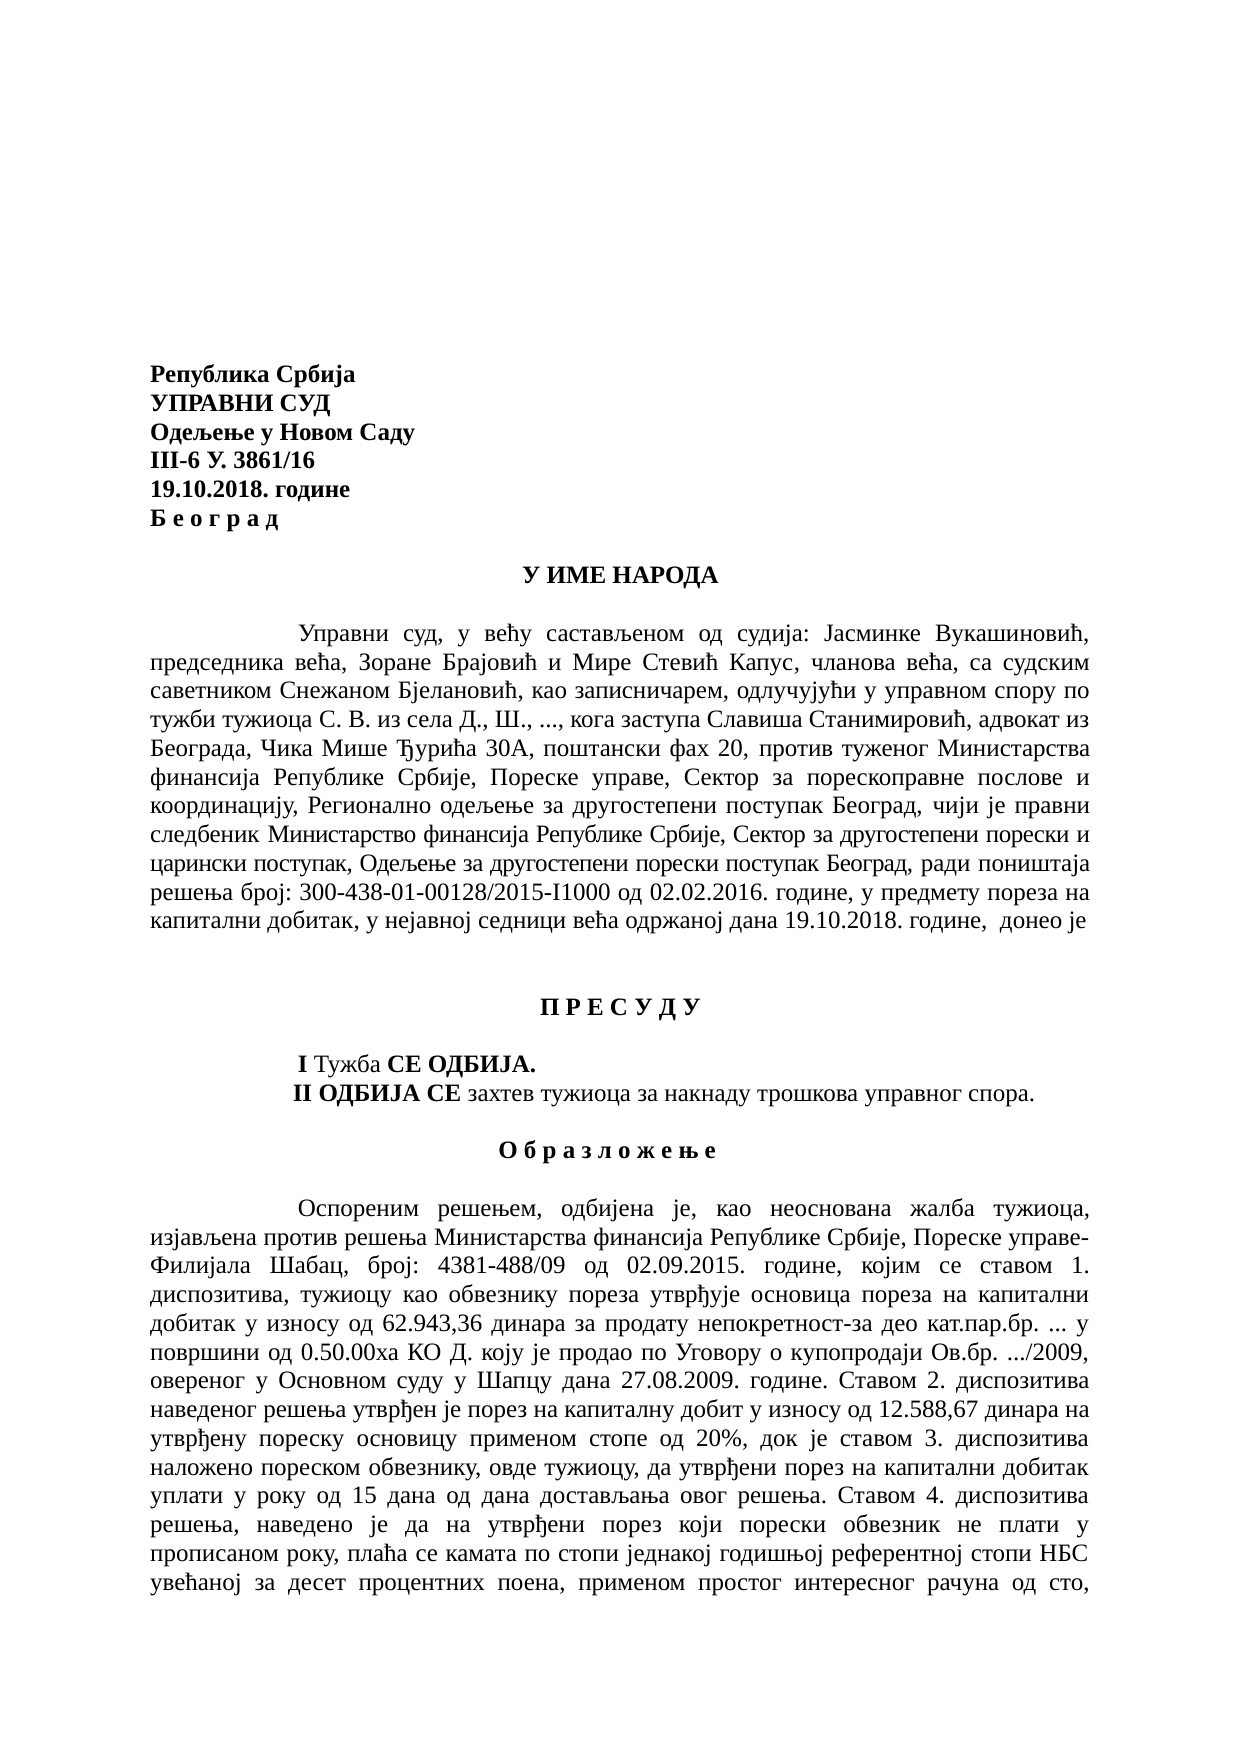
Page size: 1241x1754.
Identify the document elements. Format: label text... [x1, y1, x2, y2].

text 19.10.2018. године [150, 474, 1090, 503]
text Република Србија [150, 148, 1090, 388]
text Б е о г р а д [150, 503, 1090, 532]
text III-6 У. 3861/16 [150, 445, 1090, 474]
text Оспореним решењем, одбијена је, као неоснована жалба тужиоца, изјављена против решења Министарства финансија Републике Србије, Пореске управе-Филијала Шабац, број: 4381-488/09 од 02.09.2015. године, којим се ставом 1. диспозитива, тужиоцу као обвезнику пореза утврђује основица пореза на капитални добитак у износу од 62.943,36 динара за продату непокретност-за део кат.пар.бр. ... у површини од 0.50.00ха КО Д. коју је продао по Уговору о купопродаји Ов.бр. .../2009, овереног у Основном суду у Шапцу дана 27.08.2009. године. Ставом 2. диспозитива наведеног решења утврђен је порез на капиталну добит у износу од 12.588,67 динара на утврђену пореску основицу применом стопе од 20%, док је ставом 3. диспозитива наложено пореском обвезнику, овде тужиоцу, да утврђени порез на капитални добитак уплати у року од 15 дана од дана достављања овог решења. Ставом 4. диспозитива решења, наведено је да на утврђени порез који порески обвезник не плати у прописаном року, плаћа се камата по стопи једнакој годишњој референтној стопи НБС увећаној за десет процентних поена, применом простог интересног рачуна од сто, [150, 1193, 1090, 1595]
text Одељење у Новом Саду [150, 417, 1090, 445]
text II ОДБИЈА СЕ захтев тужиоца за накнаду трошкова управног спора. [150, 1078, 1090, 1107]
text УПРАВНИ СУД [150, 388, 1090, 417]
text I Тужба СЕ ОДБИЈА. [150, 1049, 1090, 1078]
text У ИМЕ НАРОДА [150, 560, 1090, 589]
text О б р а з л о ж е њ е [150, 1135, 1090, 1164]
text Управни суд, у већу састављеном од судија: Јасминке Вукашиновић, председника већа, Зоране Брајовић и Мире Стевић Капус, чланова већа, са судским саветником Снежаном Бјелановић, као записничарем, одлучујући у управном спору по тужби тужиоца С. В. из села Д., Ш., ..., кога заступа Славиша Станимировић, адвокат из Београда, Чика Мише Ђурића 30А, поштански фах 20, против туженог Министарства финансија Републике Србије, Пореске управе, Сектор за порескоправне послове и координацију, Регионално одељење за другостепени поступак Београд, чији је правни следбеник Министарство финансија Републике Србије, Сектор за другостепени порески и царински поступак, Одељење за другостепени порески поступак Београд, ради поништаја решења број: 300-438-01-00128/2015-I1000 од 02.02.2016. године, у предмету пореза на капитални добитак, у нејавној седници већа одржаној дана 19.10.2018. године, донео је [150, 618, 1090, 934]
text П Р Е С У Д У [150, 992, 1090, 1020]
